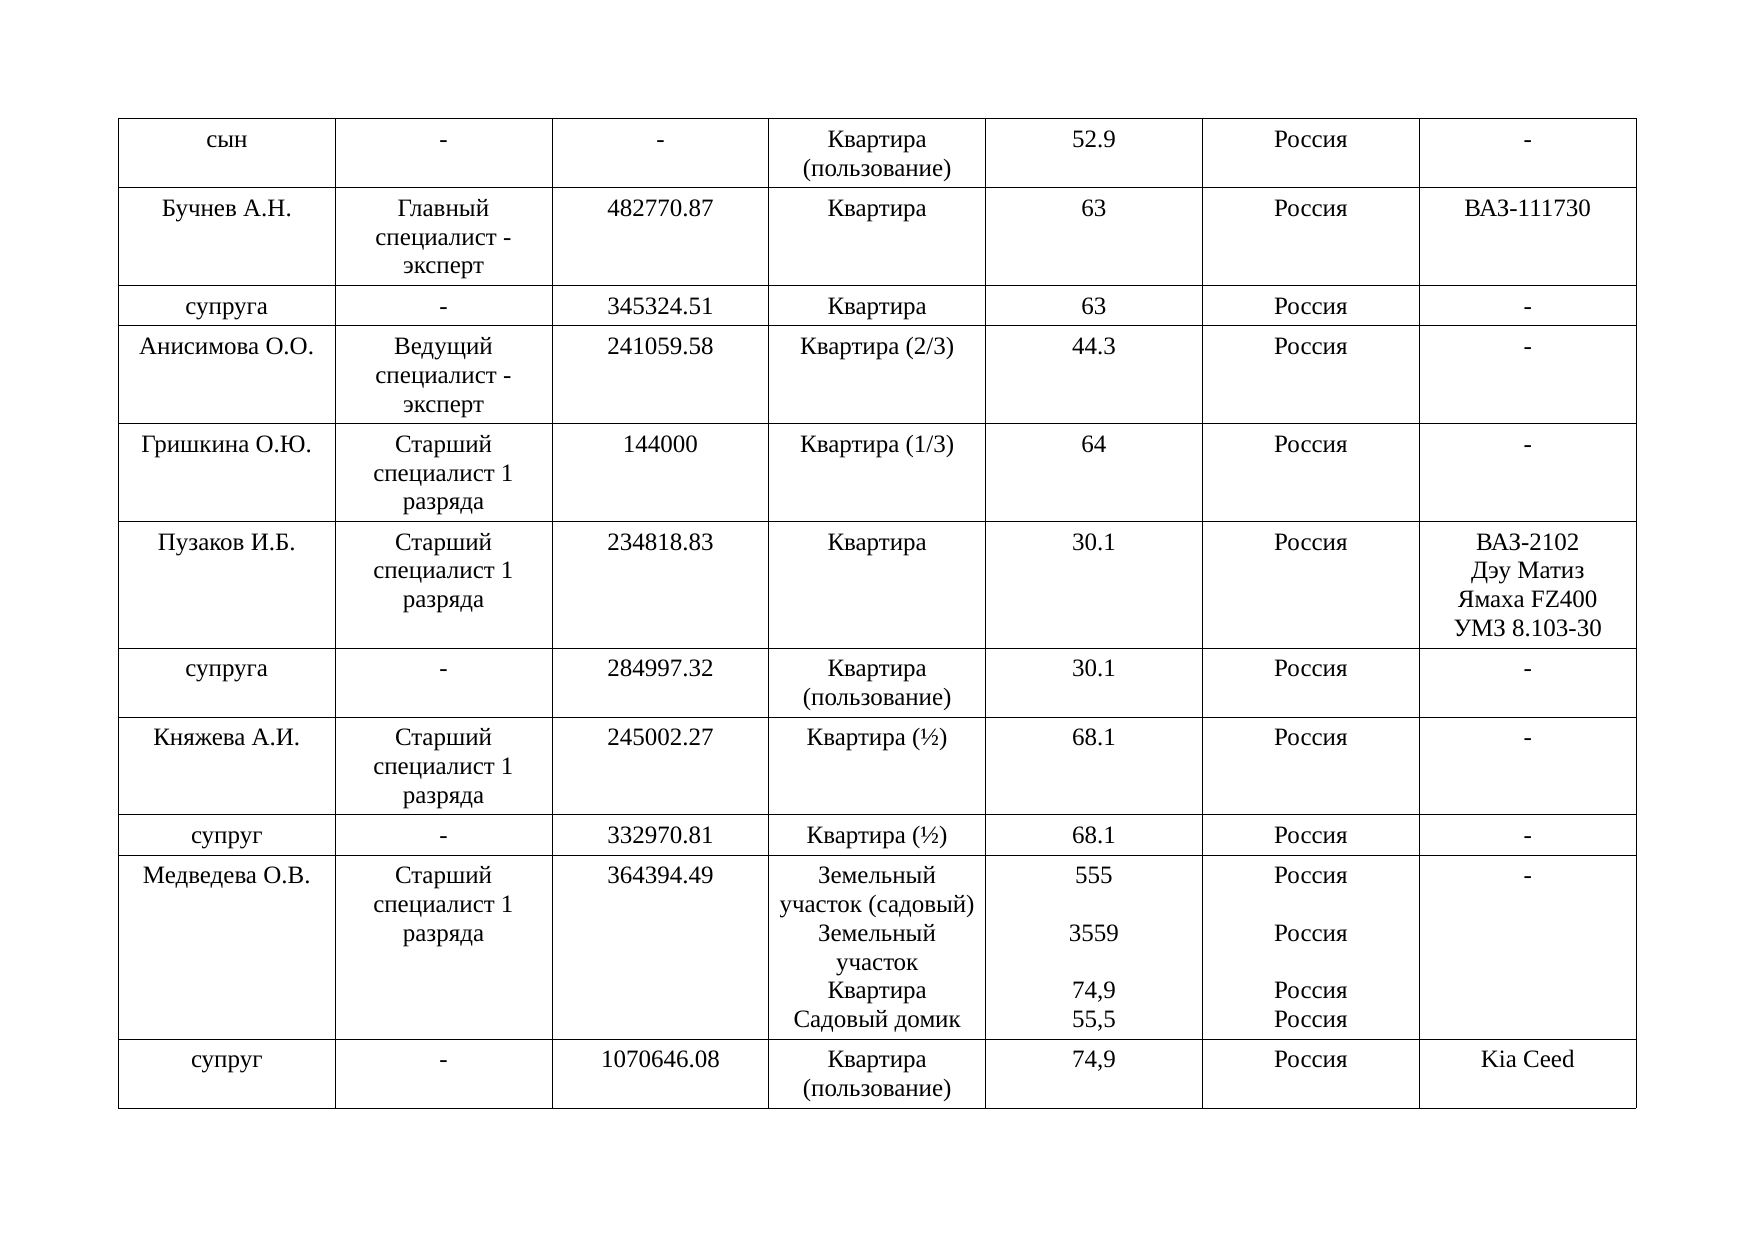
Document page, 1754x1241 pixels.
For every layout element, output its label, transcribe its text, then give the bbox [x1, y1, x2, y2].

table_cell Квартира (2/3) [769, 326, 985, 423]
table_cell - [336, 815, 552, 855]
table_cell - [336, 286, 552, 325]
table_cell - [1420, 649, 1636, 717]
table_cell Квартира [769, 522, 985, 647]
table_cell Квартира (пользование) [769, 1040, 985, 1108]
table_cell - [336, 1040, 552, 1108]
table_cell 245002,27 [553, 718, 768, 814]
table_cell - [553, 119, 768, 187]
table_cell 63 [986, 188, 1202, 285]
table_cell Анисимова О.О. [119, 326, 335, 423]
table_cell 284997,32 [553, 649, 768, 717]
table_cell 68,1 [986, 718, 1202, 814]
table_cell Бучнев А.Н. [119, 188, 335, 285]
table_cell 234818,83 [553, 522, 768, 647]
table_cell 482770,87 [553, 188, 768, 285]
table_cell 364394,49 [553, 856, 768, 1039]
table_cell - [1420, 119, 1636, 187]
table_cell супруга [119, 286, 335, 325]
table_cell 52,9 [986, 119, 1202, 187]
table_cell Россия [1203, 718, 1419, 814]
table_cell Россия [1203, 522, 1419, 647]
table_cell ВАЗ-2102 Дэу Матиз Ямаха FZ400 УМЗ 8.103-30 [1420, 522, 1636, 647]
table_cell Старший специалист 1 разряда [336, 718, 552, 814]
table_cell 44,3 [986, 326, 1202, 423]
table_cell 555 3559 74,9 55,5 [986, 856, 1202, 1039]
table_cell 241059,58 [553, 326, 768, 423]
table_cell Гришкина О.Ю. [119, 424, 335, 521]
table_cell супруг [119, 815, 335, 855]
table_cell Россия [1203, 188, 1419, 285]
table_cell Ведущий специалист - эксперт [336, 326, 552, 423]
table_cell - [1420, 856, 1636, 1039]
table_cell Россия [1203, 815, 1419, 855]
table_cell - [1420, 286, 1636, 325]
table_cell - [1420, 424, 1636, 521]
table_cell Пузаков И.Б. [119, 522, 335, 647]
table_cell - [336, 649, 552, 717]
table_cell Россия [1203, 326, 1419, 423]
table_cell Россия [1203, 286, 1419, 325]
table_cell Квартира (½) [769, 815, 985, 855]
table_cell 30,1 [986, 522, 1202, 647]
table_cell - [1420, 718, 1636, 814]
table_cell 74,9 [986, 1040, 1202, 1108]
table_cell ВАЗ-111730 [1420, 188, 1636, 285]
table_cell Россия [1203, 649, 1419, 717]
table_cell Россия [1203, 424, 1419, 521]
table_cell 332970,81 [553, 815, 768, 855]
table_cell Земельный участок (садовый) Земельный участок Квартира Садовый домик [769, 856, 985, 1039]
table_cell 64 [986, 424, 1202, 521]
table_cell супруг [119, 1040, 335, 1108]
table_cell 30,1 [986, 649, 1202, 717]
table_cell 345324,51 [553, 286, 768, 325]
table_cell - [1420, 815, 1636, 855]
table_cell Россия Россия Россия Россия [1203, 856, 1419, 1039]
table_cell супруга [119, 649, 335, 717]
table_cell сын [119, 119, 335, 187]
table_cell 63 [986, 286, 1202, 325]
table_cell - [336, 119, 552, 187]
table_cell Квартира [769, 286, 985, 325]
table_cell 68,1 [986, 815, 1202, 855]
table_cell Главный специалист - эксперт [336, 188, 552, 285]
table_cell Квартира (½) [769, 718, 985, 814]
table_cell Россия [1203, 1040, 1419, 1108]
table_cell Медведева О.В. [119, 856, 335, 1039]
table_cell Квартира (1/3) [769, 424, 985, 521]
table_cell 1070646,08 [553, 1040, 768, 1108]
table_cell Княжева А.И. [119, 718, 335, 814]
table_cell 144000 [553, 424, 768, 521]
table_cell Старший специалист 1 разряда [336, 856, 552, 1039]
table_cell Kia Ceed [1420, 1040, 1636, 1108]
table_cell Квартира (пользование) [769, 119, 985, 187]
table_cell Квартира [769, 188, 985, 285]
table_cell Старший специалист 1 разряда [336, 522, 552, 647]
table_cell Квартира (пользование) [769, 649, 985, 717]
table_cell - [1420, 326, 1636, 423]
table_cell Россия [1203, 119, 1419, 187]
table_cell Старший специалист 1 разряда [336, 424, 552, 521]
